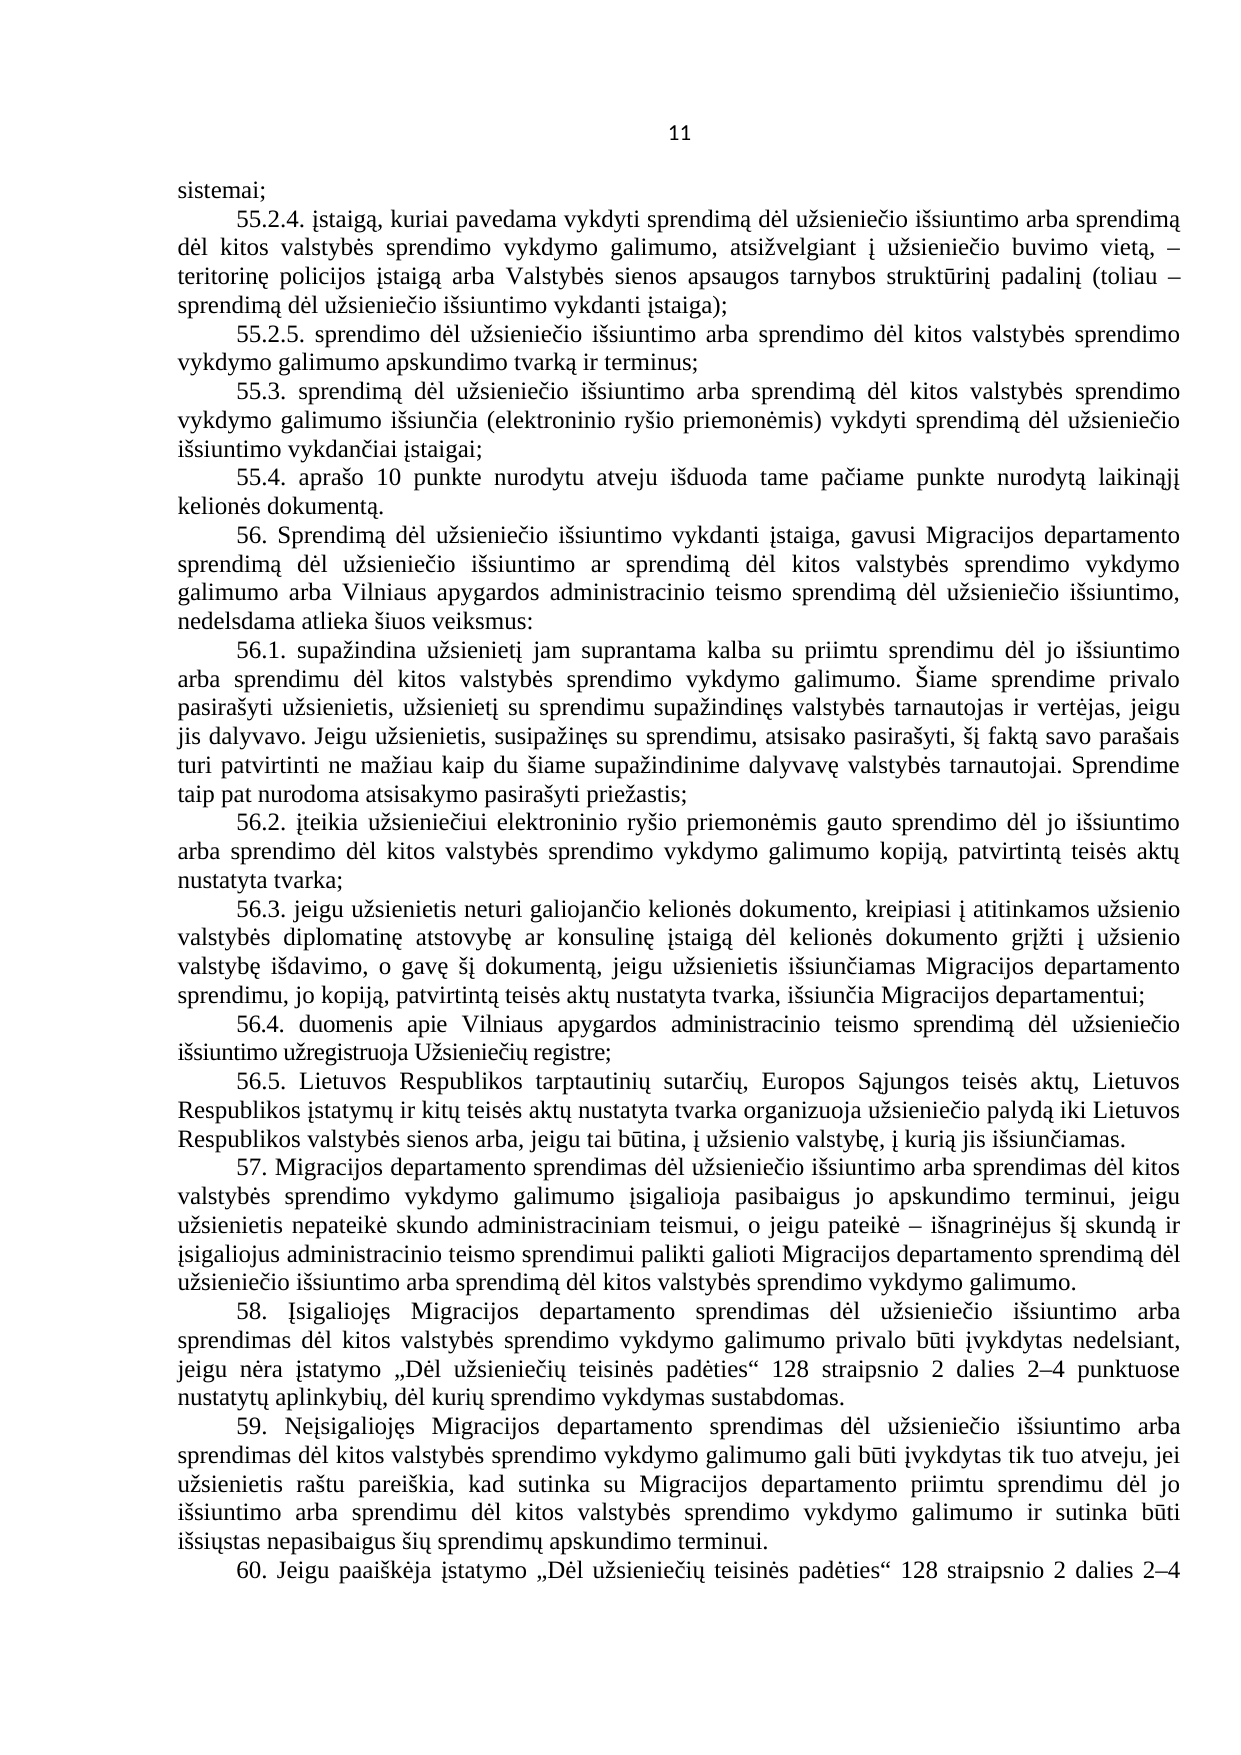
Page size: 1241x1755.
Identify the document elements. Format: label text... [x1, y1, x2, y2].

text 59. Neįsigaliojęs Migracijos departamento sprendimas dėl užsieniečio išsiuntimo arba sprendimas dėl kitos valstybės sprendimo vykdymo galimumo gali būti įvykdytas tik tuo atveju, jei užsienietis raštu pareiškia, kad sutinka su Migracijos departamento priimtu sprendimu dėl jo išsiuntimo arba sprendimu dėl kitos valstybės sprendimo vykdymo galimumo ir sutinka būti išsiųstas nepasibaigus šių sprendimų apskundimo terminui. [177, 1411, 1181, 1555]
text 56.4. duomenis apie Vilniaus apygardos administracinio teismo sprendimą dėl užsieniečio išsiuntimo užregistruoja Užsieniečių registre; [177, 1009, 1181, 1066]
text 60. Jeigu paaiškėja įstatymo „Dėl užsieniečių teisinės padėties“ 128 straipsnio 2 dalies 2–4 [177, 1555, 1181, 1584]
text sistemai; [177, 175, 1181, 204]
text 57. Migracijos departamento sprendimas dėl užsieniečio išsiuntimo arba sprendimas dėl kitos valstybės sprendimo vykdymo galimumo įsigalioja pasibaigus jo apskundimo terminui, jeigu užsienietis nepateikė skundo administraciniam teismui, o jeigu pateikė – išnagrinėjus šį skundą ir įsigaliojus administracinio teismo sprendimui palikti galioti Migracijos departamento sprendimą dėl užsieniečio išsiuntimo arba sprendimą dėl kitos valstybės sprendimo vykdymo galimumo. [177, 1152, 1181, 1296]
text 56.3. jeigu užsienietis neturi galiojančio kelionės dokumento, kreipiasi į atitinkamos užsienio valstybės diplomatinę atstovybę ar konsulinę įstaigą dėl kelionės dokumento grįžti į užsienio valstybę išdavimo, o gavę šį dokumentą, jeigu užsienietis išsiunčiamas Migracijos departamento sprendimu, jo kopiją, patvirtintą teisės aktų nustatyta tvarka, išsiunčia Migracijos departamentui; [177, 894, 1181, 1009]
text 55.3. sprendimą dėl užsieniečio išsiuntimo arba sprendimą dėl kitos valstybės sprendimo vykdymo galimumo išsiunčia (elektroninio ryšio priemonėmis) vykdyti sprendimą dėl užsieniečio išsiuntimo vykdančiai įstaigai; [177, 376, 1181, 462]
text 56.2. įteikia užsieniečiui elektroninio ryšio priemonėmis gauto sprendimo dėl jo išsiuntimo arba sprendimo dėl kitos valstybės sprendimo vykdymo galimumo kopiją, patvirtintą teisės aktų nustatyta tvarka; [177, 807, 1181, 894]
text 55.2.4. įstaigą, kuriai pavedama vykdyti sprendimą dėl užsieniečio išsiuntimo arba sprendimą dėl kitos valstybės sprendimo vykdymo galimumo, atsižvelgiant į užsieniečio buvimo vietą, – teritorinę policijos įstaigą arba Valstybės sienos apsaugos tarnybos struktūrinį padalinį (toliau – sprendimą dėl užsieniečio išsiuntimo vykdanti įstaiga); [177, 204, 1181, 319]
text 55.4. aprašo 10 punkte nurodytu atveju išduoda tame pačiame punkte nurodytą laikinąjį kelionės dokumentą. [177, 462, 1181, 520]
text 56. Sprendimą dėl užsieniečio išsiuntimo vykdanti įstaiga, gavusi Migracijos departamento sprendimą dėl užsieniečio išsiuntimo ar sprendimą dėl kitos valstybės sprendimo vykdymo galimumo arba Vilniaus apygardos administracinio teismo sprendimą dėl užsieniečio išsiuntimo, nedelsdama atlieka šiuos veiksmus: [177, 520, 1181, 635]
text 58. Įsigaliojęs Migracijos departamento sprendimas dėl užsieniečio išsiuntimo arba sprendimas dėl kitos valstybės sprendimo vykdymo galimumo privalo būti įvykdytas nedelsiant, jeigu nėra įstatymo „Dėl užsieniečių teisinės padėties“ 128 straipsnio 2 dalies 2–4 punktuose nustatytų aplinkybių, dėl kurių sprendimo vykdymas sustabdomas. [177, 1296, 1181, 1411]
text 56.1. supažindina užsienietį jam suprantama kalba su priimtu sprendimu dėl jo išsiuntimo arba sprendimu dėl kitos valstybės sprendimo vykdymo galimumo. Šiame sprendime privalo pasirašyti užsienietis, užsienietį su sprendimu supažindinęs valstybės tarnautojas ir vertėjas, jeigu jis dalyvavo. Jeigu užsienietis, susipažinęs su sprendimu, atsisako pasirašyti, šį faktą savo parašais turi patvirtinti ne mažiau kaip du šiame supažindinime dalyvavę valstybės tarnautojai. Sprendime taip pat nurodoma atsisakymo pasirašyti priežastis; [177, 635, 1181, 807]
text 55.2.5. sprendimo dėl užsieniečio išsiuntimo arba sprendimo dėl kitos valstybės sprendimo vykdymo galimumo apskundimo tvarką ir terminus; [177, 319, 1181, 376]
text 56.5. Lietuvos Respublikos tarptautinių sutarčių, Europos Sąjungos teisės aktų, Lietuvos Respublikos įstatymų ir kitų teisės aktų nustatyta tvarka organizuoja užsieniečio palydą iki Lietuvos Respublikos valstybės sienos arba, jeigu tai būtina, į užsienio valstybę, į kurią jis išsiunčiamas. [177, 1066, 1181, 1152]
